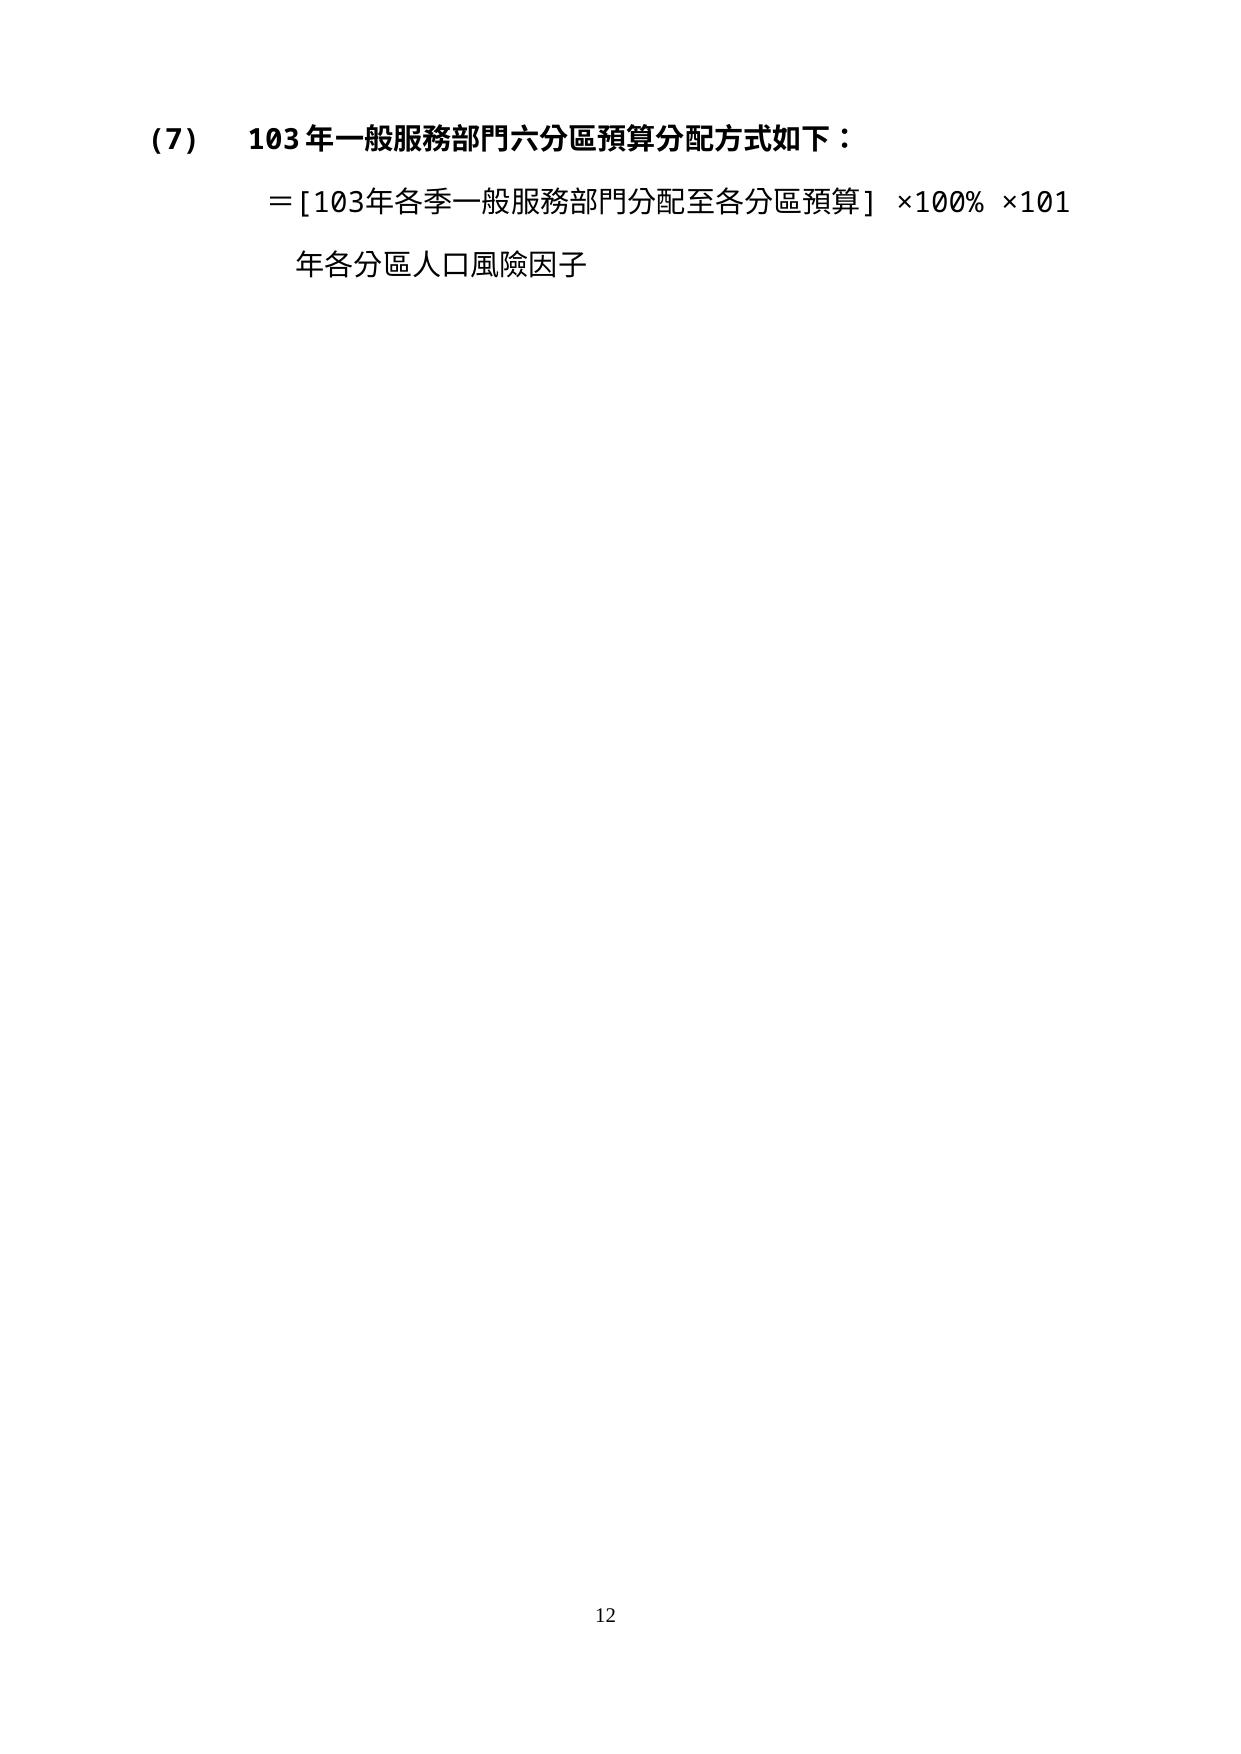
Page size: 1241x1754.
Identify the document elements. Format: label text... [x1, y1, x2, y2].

list 103年一般服務部門六分區預算分配方式如下： [147, 96, 1093, 158]
text ＝[103年各季一般服務部門分配至各分區預算] ×100% ×101年各分區人口風險因子 [266, 158, 1093, 283]
